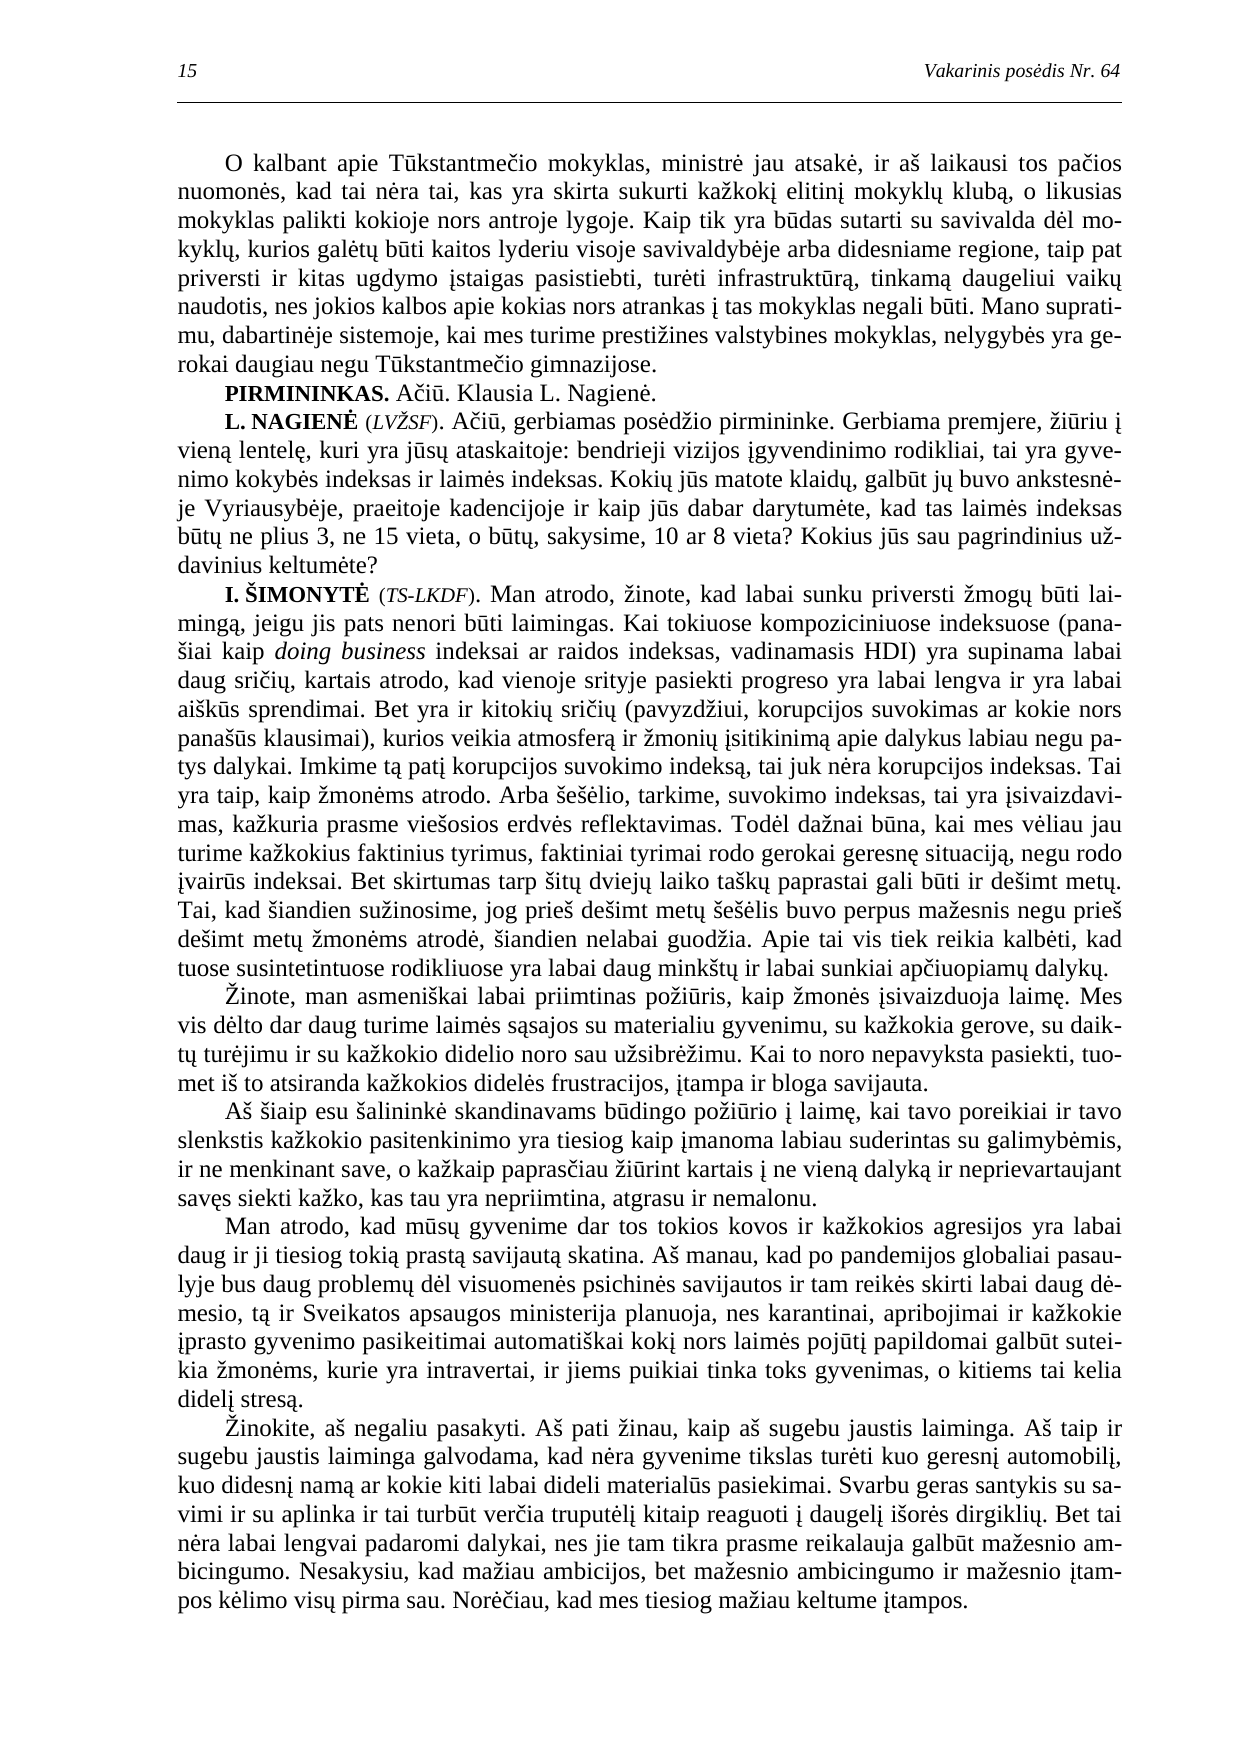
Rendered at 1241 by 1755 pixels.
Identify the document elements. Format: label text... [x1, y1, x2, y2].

text Aš šiaip esu ša­li­nin­kė skan­di­na­vams bū­din­go po­žiū­rio į lai­mę, kai ta­vo po­rei­kiai ir ta­vo slenks­tis kaž­ko­kio pa­si­ten­ki­ni­mo yra tie­siog kaip įma­no­ma la­biau su­de­rin­tas su ga­li­my­bė­mis, ir ne ­men­ki­nant sa­ve, o kaž­kaip pa­pras­čiau žiū­rint kar­tais į ne vie­ną da­ly­ką ir ne­pri­evar­tau­jant sa­vęs siek­ti kaž­ko, kas tau yra ne­pri­im­ti­na, at­gra­su ir ne­ma­lo­nu. [177, 1096, 1122, 1211]
text L. NAGIENĖ (LVŽSF). Ačiū, ger­bia­mas po­sė­džio pir­mi­nin­ke. Ger­bia­ma prem­je­re, žiū­riu į vie­ną len­te­lę, ku­ri yra jū­sų ata­skai­to­je: ben­drie­ji vi­zi­jos įgy­ven­di­ni­mo ro­dik­liai, tai yra gy­ve­ni­mo ko­ky­bės in­dek­sas ir lai­mės in­dek­sas. Ko­kių jūs ma­to­te klai­dų, gal­būt jų bu­vo anks­tes­nė­je Vy­riau­sy­bė­je, pra­ei­to­je ka­den­ci­jo­je ir kaip jūs da­bar da­ry­tu­mė­te, kad tas lai­mės in­dek­sas bū­tų ne plius 3, ne 15 vie­ta, o bū­tų, sa­ky­si­me, 10 ar 8 vie­ta? Ko­kius jūs sau pa­grin­di­nius už­da­vi­nius kel­tu­mė­te? [177, 406, 1122, 579]
text O kal­bant apie Tūks­tant­me­čio mo­kyk­las, mi­nist­rė jau at­sa­kė, ir aš lai­kau­si tos pa­čios nuo­mo­nės, kad tai nė­ra tai, kas yra skir­ta su­kur­ti kaž­ko­kį eli­ti­nį mo­kyk­lų klu­bą, o li­ku­sias mo­kyk­las pa­lik­ti ko­kio­je nors ant­ro­je ly­go­je. Kaip tik yra bū­das su­tar­ti su sa­vi­val­da dėl mo­kyk­lų, ku­rios ga­lė­tų bū­ti kai­tos ly­de­riu vi­so­je sa­vi­val­dy­bė­je ar­ba di­des­nia­me re­gio­ne, taip pat pri­vers­ti ir ki­tas ug­dy­mo įstai­gas pa­si­stieb­ti, tu­rė­ti in­fra­struk­tū­rą, tin­ka­mą dau­ge­liui vai­kų nau­do­tis, nes jo­kios kal­bos apie ko­kias nors at­ran­kas į tas mo­kyk­las ne­ga­li bū­ti. Ma­no su­pra­ti­mu, da­bar­ti­nė­je sis­te­mo­je, kai mes tu­ri­me pres­ti­ži­nes vals­ty­bi­nes mo­kyk­las, ne­ly­gy­bės yra ge­ro­kai dau­giau ne­gu Tūks­tant­me­čio gim­na­zi­jo­se. [177, 148, 1122, 378]
text Ži­no­te, man as­me­niš­kai la­bai pri­im­ti­nas po­žiū­ris, kaip žmo­nės įsi­vaiz­duo­ja lai­mę. Mes vis dėl­to dar daug tu­ri­me lai­mės są­sa­jos su ma­te­ria­liu gy­ve­ni­mu, su kaž­ko­kia ge­ro­ve, su daik­tų tu­rė­ji­mu ir su kaž­ko­kio di­de­lio no­ro sau už­si­brė­ži­mu. Kai to no­ro ne­pa­vyks­ta pa­siek­ti, tuo­met iš to at­si­ran­da kaž­ko­kios di­de­lės frust­ra­ci­jos, įtam­pa ir blo­ga sa­vi­jau­ta. [177, 981, 1122, 1096]
text I. ŠIMONYTĖ (TS-LKDF). Man at­ro­do, ži­no­te, kad la­bai sun­ku pri­vers­ti žmo­gų bū­ti lai­min­gą, jei­gu jis pats ne­no­ri bū­ti lai­min­gas. Kai to­kiuo­se kom­po­zi­ci­niuo­se in­dek­suo­se (pa­na­šiai kaip doing bu­si­ness in­dek­sai ar rai­dos in­dek­sas, va­di­na­ma­sis HDI) yra su­pi­na­ma la­bai daug sri­čių, kar­tais at­ro­do, kad vie­no­je sri­ty­je pa­siek­ti pro­gre­so yra la­bai leng­va ir yra la­bai aiš­kūs spren­di­mai. Bet yra ir ki­to­kių sri­čių (pa­vyz­džiui, ko­rup­ci­jos su­vo­ki­mas ar ko­kie nors pa­na­šūs klau­si­mai), ku­rios vei­kia at­mo­sfe­rą ir žmo­nių įsi­ti­ki­ni­mą apie da­ly­kus la­biau ne­gu pa­tys da­ly­kai. Im­ki­me tą pa­tį ko­rup­ci­jos su­vo­ki­mo in­dek­są, tai juk nė­ra ko­rup­ci­jos in­dek­sas. Tai yra taip, kaip žmo­nėms at­ro­do. Ar­ba še­šė­lio, tar­ki­me, su­vo­ki­mo in­dek­sas, tai yra įsi­vaiz­da­vi­mas, kaž­ku­ria pras­me vie­šo­sios erd­vės re­flek­ta­vi­mas. To­dėl daž­nai bū­na, kai mes vė­liau jau tu­ri­me kaž­ko­kius fak­ti­nius ty­ri­mus, fak­ti­niai ty­ri­mai ro­do ge­ro­kai ge­res­nę si­tu­a­ci­ją, ne­gu ro­do įvai­rūs in­dek­sai. Bet skir­tu­mas tarp ši­tų dvie­jų lai­ko taš­kų pa­pras­tai ga­li bū­ti ir de­šimt me­tų. Tai, kad šian­dien su­ži­no­si­me, jog prieš de­šimt me­tų še­šė­lis bu­vo per­pus ma­žes­nis ne­gu prieš de­šimt me­tų žmo­nėms at­ro­dė, šian­dien ne­la­bai guo­džia. Apie tai vis tiek rei­kia kal­bė­ti, kad tuo­se su­sin­te­tin­tuo­se ro­dik­liuo­se yra la­bai daug minkš­tų ir la­bai sun­kiai ap­čiuo­pia­mų da­ly­kų. [177, 579, 1122, 981]
text Ži­no­ki­te, aš ne­ga­liu pa­sa­ky­ti. Aš pa­ti ži­nau, kaip aš su­ge­bu jaus­tis lai­min­ga. Aš taip ir su­ge­bu jaus­tis lai­min­ga gal­vo­da­ma, kad nė­ra gy­ve­ni­me tiks­las tu­rė­ti kuo ge­res­nį au­to­mo­bi­lį, kuo di­des­nį na­mą ar ko­kie ki­ti la­bai di­de­li ma­te­ria­lūs pa­sie­ki­mai. Svar­bu ge­ras san­ty­kis su sa­vi­mi ir su ap­lin­ka ir tai tur­būt ver­čia tru­pu­tė­lį ki­taip re­a­guo­ti į dau­ge­lį iš­orės dir­gik­lių. Bet tai nė­ra la­bai leng­vai pa­da­ro­mi da­ly­kai, nes jie tam tik­ra pras­me rei­ka­lau­ja gal­būt ma­žes­nio am­bi­cin­gu­mo. Ne­sa­ky­siu, kad ma­žiau am­bi­ci­jos, bet ma­žes­nio am­bi­cin­gu­mo ir ma­žes­nio įtam­pos kė­li­mo vi­sų pir­ma sau. No­rė­čiau, kad mes tie­siog ma­žiau kel­tu­me įtam­pos. [177, 1413, 1122, 1614]
text Man at­ro­do, kad mū­sų gy­ve­ni­me dar tos to­kios ko­vos ir kaž­ko­kios ag­re­si­jos yra la­bai daug ir ji tie­siog to­kią pras­tą sa­vi­jau­tą ska­ti­na. Aš ma­nau, kad po pan­de­mi­jos glo­ba­liai pa­sau­ly­je bus daug pro­ble­mų dėl vi­suo­me­nės psi­chi­nės sa­vi­jau­tos ir tam rei­kės skir­ti la­bai daug dė­me­sio, tą ir Svei­ka­tos ap­sau­gos mi­nis­te­ri­ja pla­nuo­ja, nes ka­ran­ti­nai, ap­ri­bo­ji­mai ir kaž­ko­kie įpras­to gy­ve­ni­mo pa­si­kei­ti­mai au­to­ma­tiš­kai ko­kį nors lai­mės po­jū­tį pa­pil­do­mai gal­būt su­tei­kia žmo­nėms, ku­rie yra in­tra­ver­tai, ir jiems pui­kiai tin­ka toks gy­ve­ni­mas, o ki­tiems tai ke­lia di­de­lį stre­są. [177, 1211, 1122, 1413]
text PIRMININKAS. Ačiū. Klau­sia L. Na­gie­nė. [177, 378, 1122, 406]
